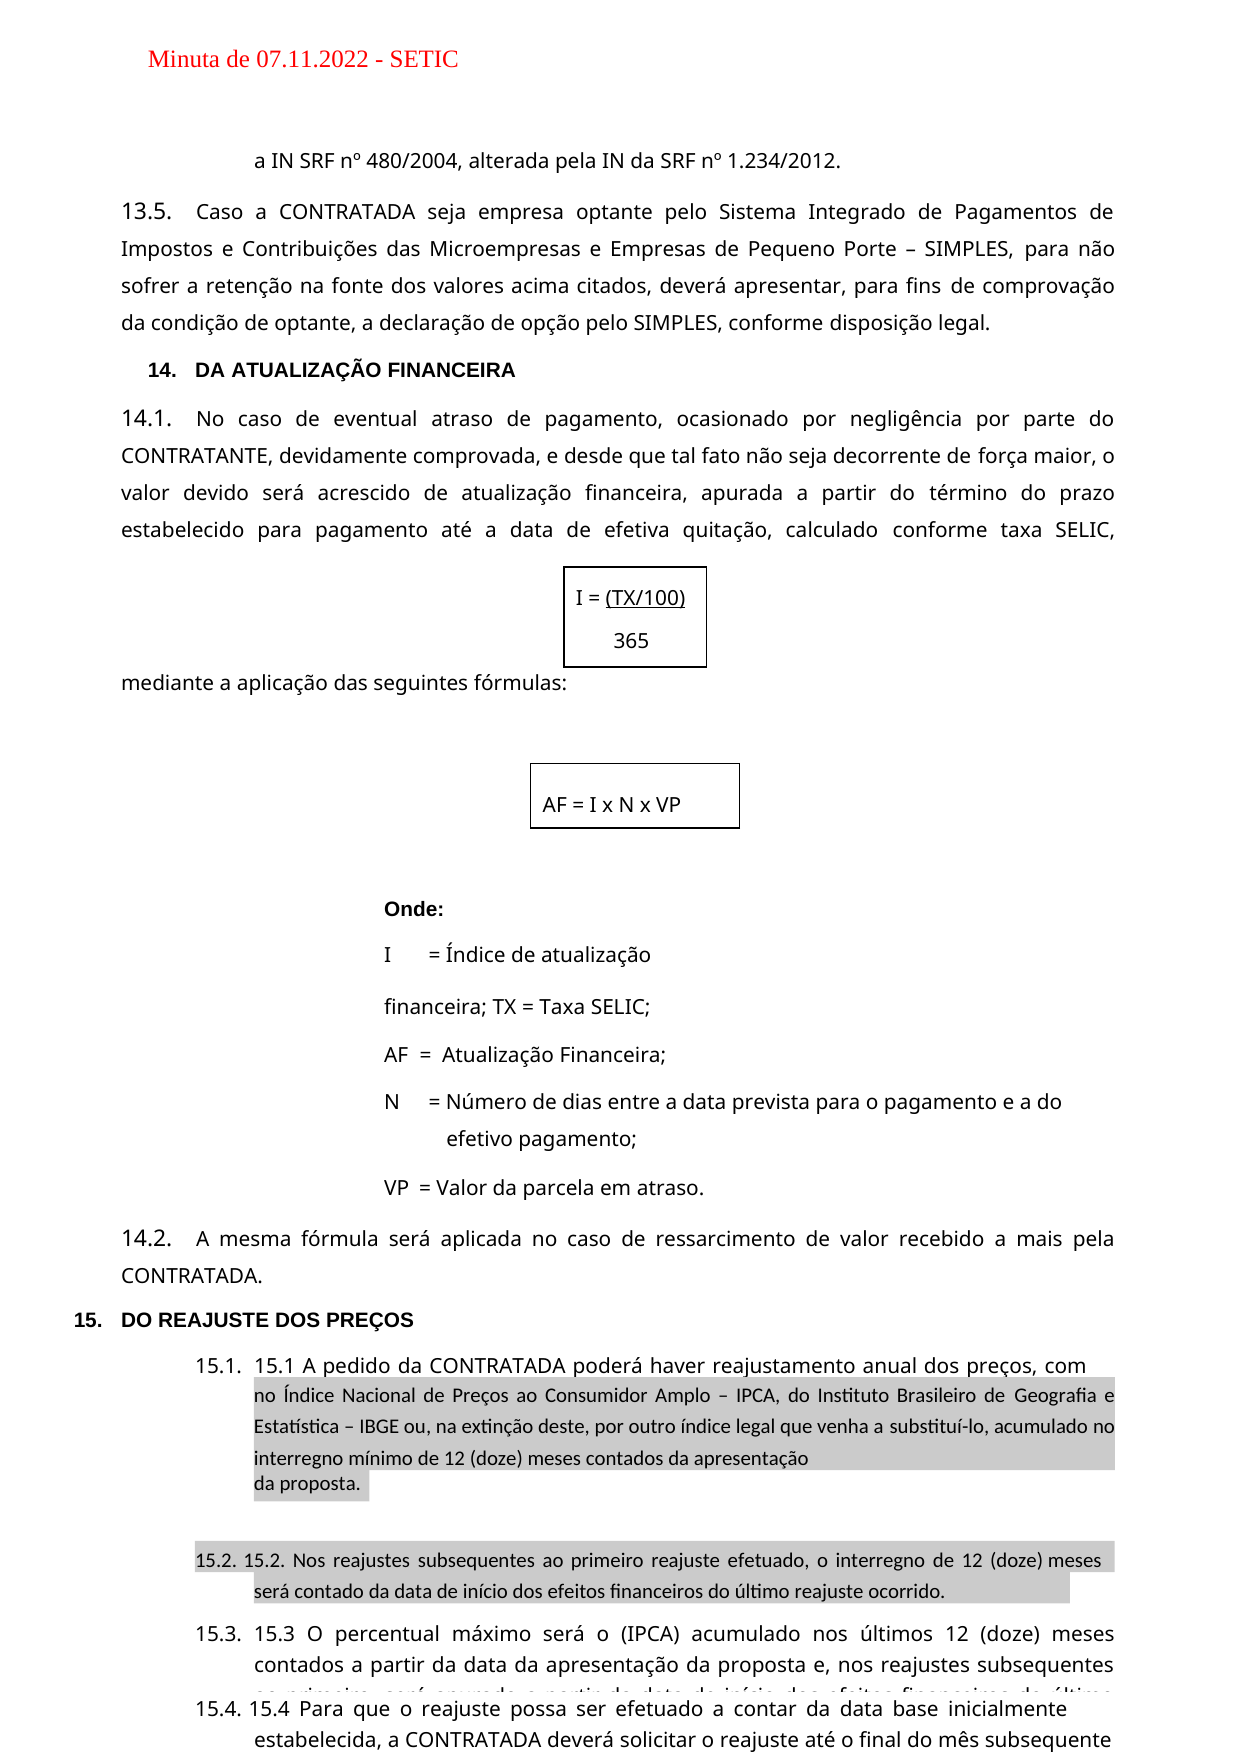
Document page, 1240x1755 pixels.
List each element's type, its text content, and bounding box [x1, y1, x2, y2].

text 15.4. 15.4 Para que o reajuste possa ser efetuado a contar da data base inicialmente estabelecida, a CONTRATADA deverá solicitar o reajuste até o final do mês subsequente ao [195, 1692, 1115, 1754]
text N = Número de dias entre a data prevista para o pagamento e a do efetivo pagamento; [384, 1087, 1095, 1152]
list DO REAJUSTE DOS PREÇOS [73, 1308, 1239, 1332]
list Caso a CONTRATADA seja empresa optante pelo Sistema Integrado de Pagamentos de Impostos e Contribuições das Microempresas e Empresas de Pequeno Porte – SIMPLES, para não sofrer a retenção na fonte dos valores acima citados, deverá apresentar, para fins de comprovação da condição de optante, a declaração de opção pelo SIMPLES, conforme disposição legal. [121, 195, 1115, 337]
text VP = Valor da parcela em atraso. [384, 1173, 1239, 1202]
list No caso de eventual atraso de pagamento, ocasionado por negligência por parte do CONTRATANTE, devidamente comprovada, e desde que tal fato não seja decorrente de força maior, o valor devido será acrescido de atualização financeira, apurada a partir do término do prazo estabelecido para pagamento até a data de efetiva quitação, calculado conforme taxa SELIC, mediante a aplicação das seguintes fórmulas: [121, 402, 1115, 696]
list A mesma fórmula será aplicada no caso de ressarcimento de valor recebido a mais pela CONTRATADA. [121, 1222, 1115, 1290]
text I = Índice de atualização financeira; TX = Taxa SELIC; [384, 940, 744, 1020]
subtitle Onde: [384, 896, 1239, 920]
text AF = I x N x VP [542, 790, 739, 819]
text 15.1. 15.1 A pedido da CONTRATADA poderá haver reajustamento anual dos preços, com base [195, 1351, 1115, 1377]
text 15.3. 15.3 O percentual máximo será o (IPCA) acumulado nos últimos 12 (doze) meses contados a partir da data da apresentação da proposta e, nos reajustes subsequentes ao primeiro, será apurado a partir da data de início dos efeitos financeiros do último reajuste formalizado. [195, 1616, 1115, 1692]
text AF = Atualização Financeira; [384, 1043, 1239, 1067]
list DA ATUALIZAÇÃO FINANCEIRA [148, 358, 1239, 382]
text a IN SRF nº 480/2004, alterada pela IN da SRF nº 1.234/2012. [254, 147, 1239, 175]
list I = (TX/100) 365 [576, 570, 687, 657]
